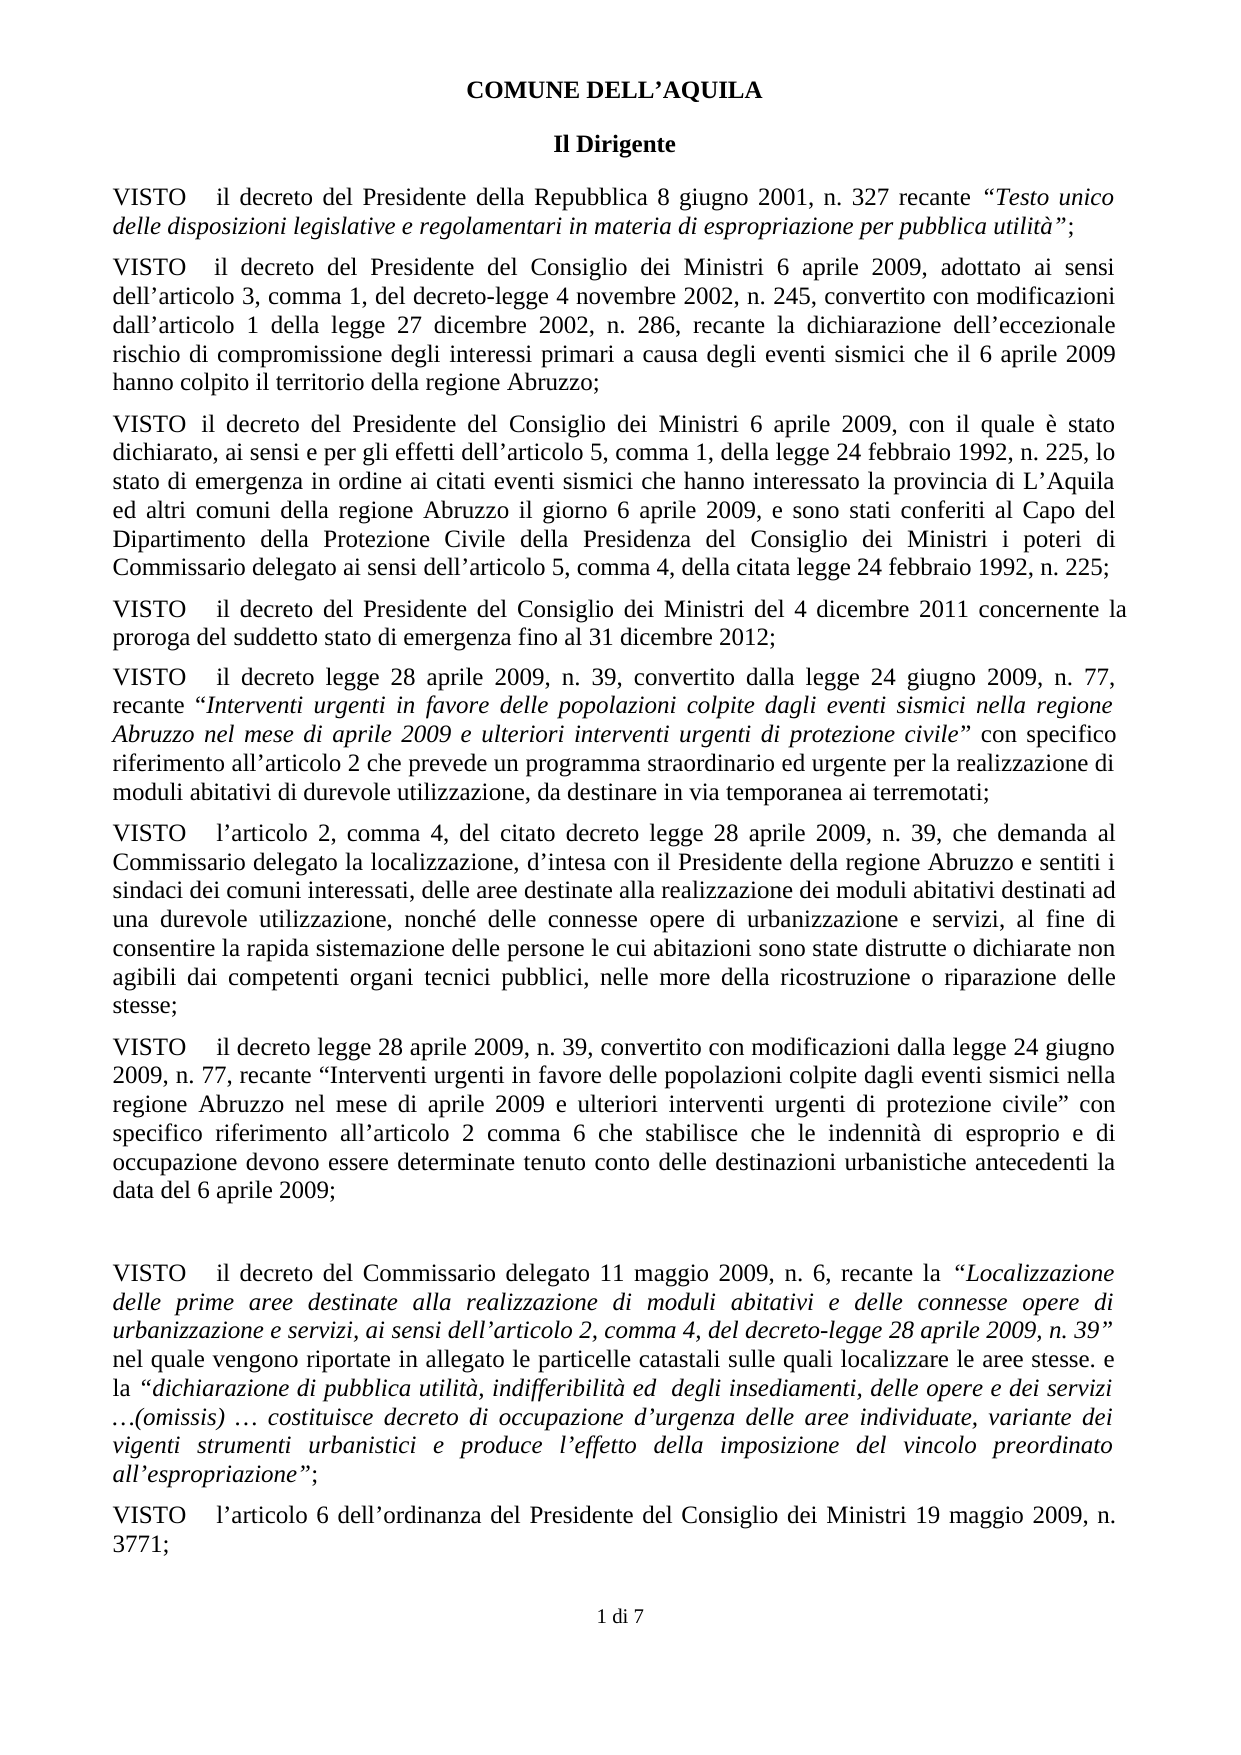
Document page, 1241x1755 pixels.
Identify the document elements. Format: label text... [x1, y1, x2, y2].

text Il Dirigente [112, 129, 1117, 157]
text VISTO l’articolo 2, comma 4, del citato decreto legge 28 aprile 2009, n. 39, che demanda al Commissario delegato la localizzazione, d’intesa con il Presidente della regione Abruzzo e sentiti i sindaci dei comuni interessati, delle aree destinate alla realizzazione dei moduli abitativi destinati ad una durevole utilizzazione, nonché delle connesse opere di urbanizzazione e servizi, al fine di consentire la rapida sistemazione delle persone le cui abitazioni sono state distrutte o dichiarate non agibili dai competenti organi tecnici pubblici, nelle more della ricostruzione o riparazione delle stesse; [112, 818, 1117, 1019]
text COMUNE DELL’AQUILA [112, 75, 1117, 104]
text VISTO il decreto del Commissario delegato 11 maggio 2009, n. 6, recante la “Localizzazione delle prime aree destinate alla realizzazione di moduli abitativi e delle connesse opere di urbanizzazione e servizi, ai sensi dell’articolo 2, comma 4, del decreto-legge 28 aprile 2009, n. 39” nel quale vengono riportate in allegato le particelle catastali sulle quali localizzare le aree stesse. e la “dichiarazione di pubblica utilità, indifferibilità ed degli insediamenti, delle opere e dei servizi …(omissis) … costituisce decreto di occupazione d’urgenza delle aree individuate, variante dei vigenti strumenti urbanistici e produce l’effetto della imposizione del vincolo preordinato all’espropriazione”; [112, 1258, 1117, 1488]
text VISTO il decreto legge 28 aprile 2009, n. 39, convertito dalla legge 24 giugno 2009, n. 77, recante “Interventi urgenti in favore delle popolazioni colpite dagli eventi sismici nella regione Abruzzo nel mese di aprile 2009 e ulteriori interventi urgenti di protezione civile” con specifico riferimento all’articolo 2 che prevede un programma straordinario ed urgente per la realizzazione di moduli abitativi di durevole utilizzazione, da destinare in via temporanea ai terremotati; [112, 662, 1117, 805]
text VISTO il decreto del Presidente del Consiglio dei Ministri 6 aprile 2009, adottato ai sensi dell’articolo 3, comma 1, del decreto-legge 4 novembre 2002, n. 245, convertito con modificazioni dall’articolo 1 della legge 27 dicembre 2002, n. 286, recante la dichiarazione dell’eccezionale rischio di compromissione degli interessi primari a causa degli eventi sismici che il 6 aprile 2009 hanno colpito il territorio della regione Abruzzo; [112, 252, 1117, 396]
text VISTO l’articolo 6 dell’ordinanza del Presidente del Consiglio dei Ministri 19 maggio 2009, n. 3771; [112, 1500, 1117, 1558]
text VISTO il decreto del Presidente del Consiglio dei Ministri del 4 dicembre 2011 concernente la proroga del suddetto stato di emergenza fino al 31 dicembre 2012; [112, 594, 1128, 651]
text VISTO il decreto del Presidente del Consiglio dei Ministri 6 aprile 2009, con il quale è stato dichiarato, ai sensi e per gli effetti dell’articolo 5, comma 1, della legge 24 febbraio 1992, n. 225, lo stato di emergenza in ordine ai citati eventi sismici che hanno interessato la provincia di L’Aquila ed altri comuni della regione Abruzzo il giorno 6 aprile 2009, e sono stati conferiti al Capo del Dipartimento della Protezione Civile della Presidenza del Consiglio dei Ministri i poteri di Commissario delegato ai sensi dell’articolo 5, comma 4, della citata legge 24 febbraio 1992, n. 225; [112, 409, 1117, 581]
text VISTO il decreto legge 28 aprile 2009, n. 39, convertito con modificazioni dalla legge 24 giugno 2009, n. 77, recante “Interventi urgenti in favore delle popolazioni colpite dagli eventi sismici nella regione Abruzzo nel mese di aprile 2009 e ulteriori interventi urgenti di protezione civile” con specifico riferimento all’articolo 2 comma 6 che stabilisce che le indennità di esproprio e di occupazione devono essere determinate tenuto conto delle destinazioni urbanistiche antecedenti la data del 6 aprile 2009; [112, 1032, 1117, 1204]
text VISTO il decreto del Presidente della Repubblica 8 giugno 2001, n. 327 recante “Testo unico delle disposizioni legislative e regolamentari in materia di espropriazione per pubblica utilità”; [112, 182, 1117, 240]
